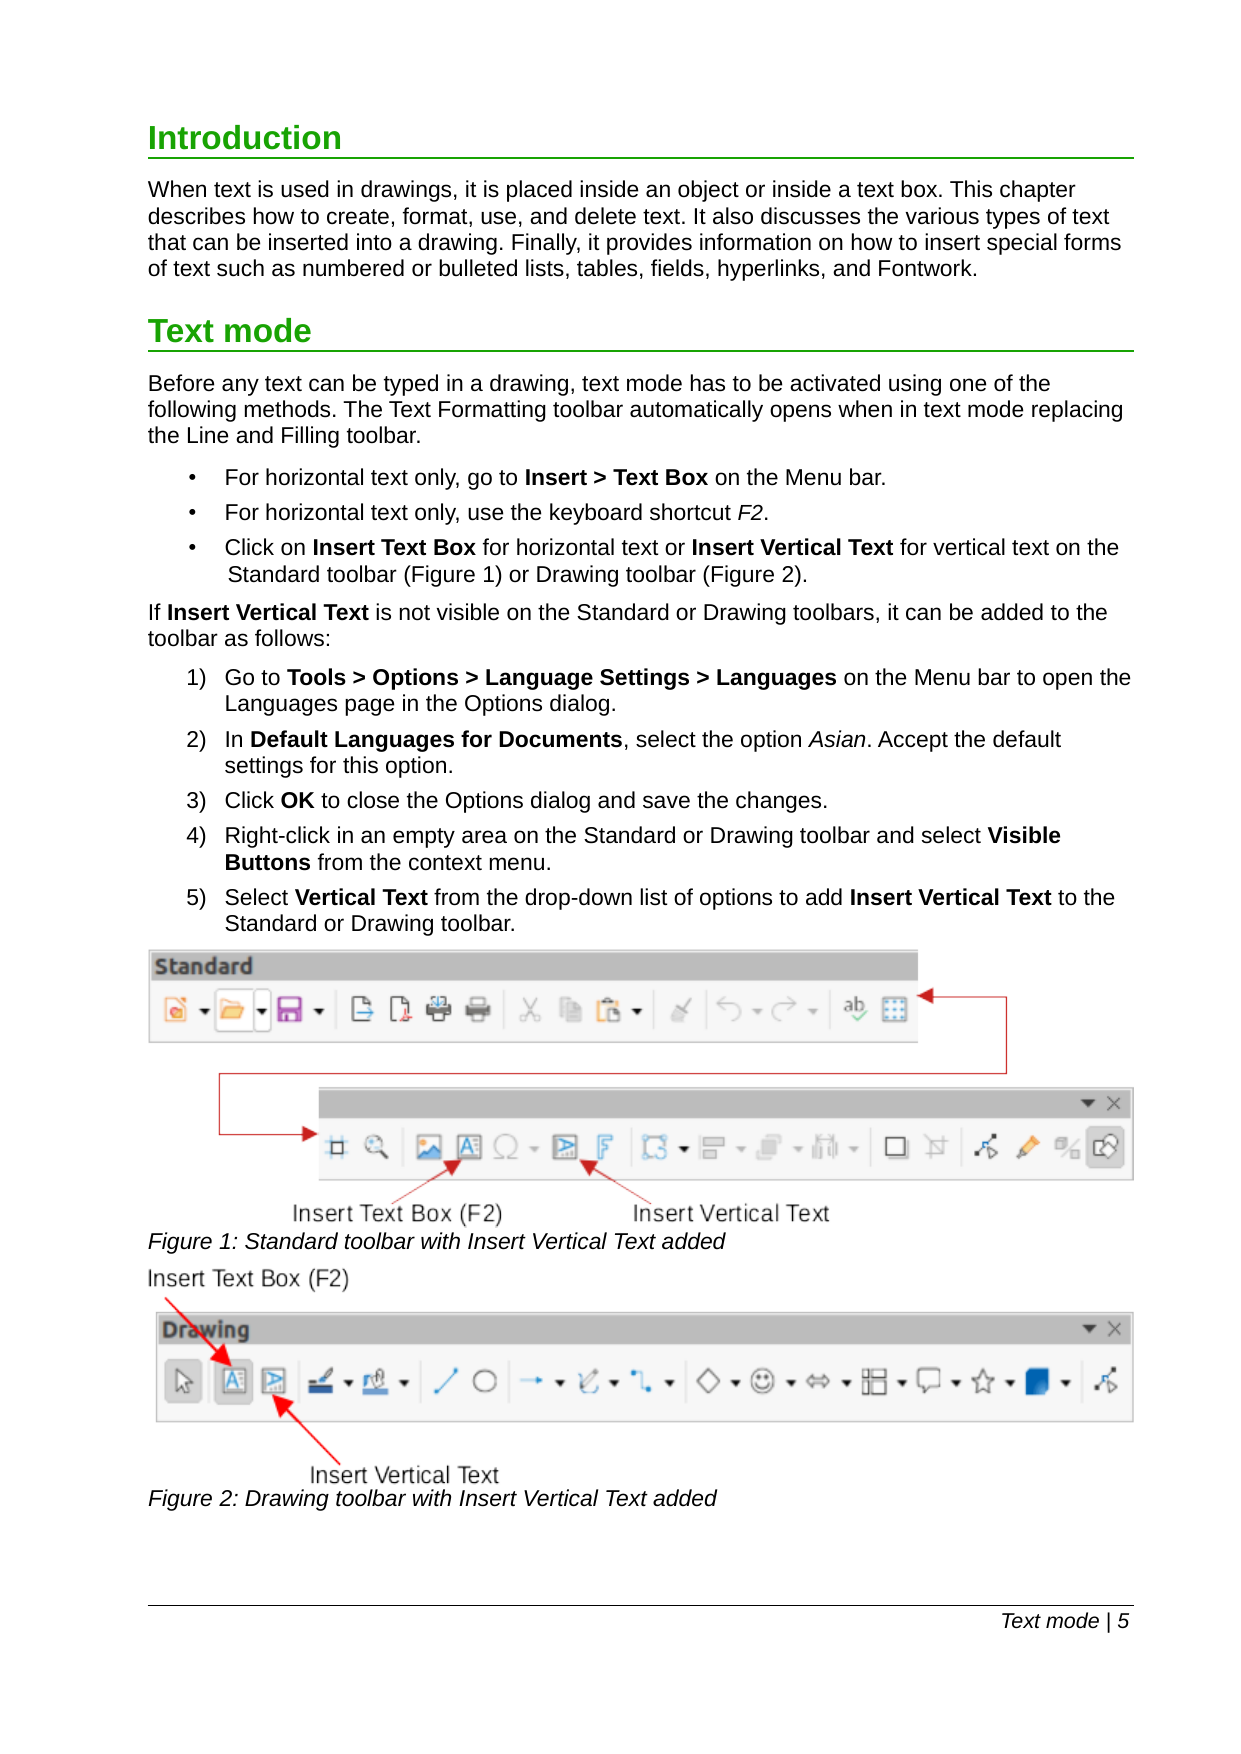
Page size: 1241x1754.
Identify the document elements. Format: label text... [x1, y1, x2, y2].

subtitle Introduction [148, 118, 1134, 157]
text Before any text can be typed in a drawing, text mode has to be activated using one of the following methods. The Text Formatting toolbar automatically opens when in text mode replacing the Line and Filling toolbar. [148, 369, 1134, 448]
list Click on Insert Text Box for horizontal text or Insert Vertical Text for vertical text on the Standard toolbar (Figure 1) or Drawing toolbar (Figure 2). [185, 531, 1134, 590]
picture [147, 1266, 1134, 1485]
text When text is used in drawings, it is placed inside an object or inside a text box. This chapter describes how to create, format, use, and delete text. It also discusses the various types of text that can be inserted into a drawing. Finally, it provides information on how to insert special forms of text such as numbered or bulleted lists, tables, fields, hyperlinks, and Fontwork. [148, 176, 1134, 282]
list Select Vertical Text from the drop-down list of options to add Insert Vertical Text to the Standard or Drawing toolbar. [207, 884, 1134, 937]
subtitle Text mode [148, 311, 1134, 350]
text Figure 2: Drawing toolbar with Insert Vertical Text added [148, 1485, 1134, 1511]
list In Default Languages for Documents, select the option Asian. Accept the default settings for this option. [207, 726, 1134, 778]
list Go to Tools > Options > Language Settings > Languages on the Menu bar to open the Languages page in the Options dialog. [207, 664, 1134, 717]
picture [147, 948, 1134, 1228]
list Click OK to close the Options dialog and save the changes. [207, 787, 1134, 813]
list For horizontal text only, use the keyboard shortcut F2. [185, 496, 1134, 526]
text Figure 1: Standard toolbar with Insert Vertical Text added [148, 1228, 1134, 1254]
text If Insert Vertical Text is not visible on the Standard or Drawing toolbars, it can be added to the toolbar as follows: [148, 599, 1134, 652]
list For horizontal text only, go to Insert > Text Box on the Menu bar. [185, 461, 1134, 490]
list Right-click in an empty area on the Standard or Drawing toolbar and select Visible Buttons from the context menu. [207, 822, 1134, 875]
